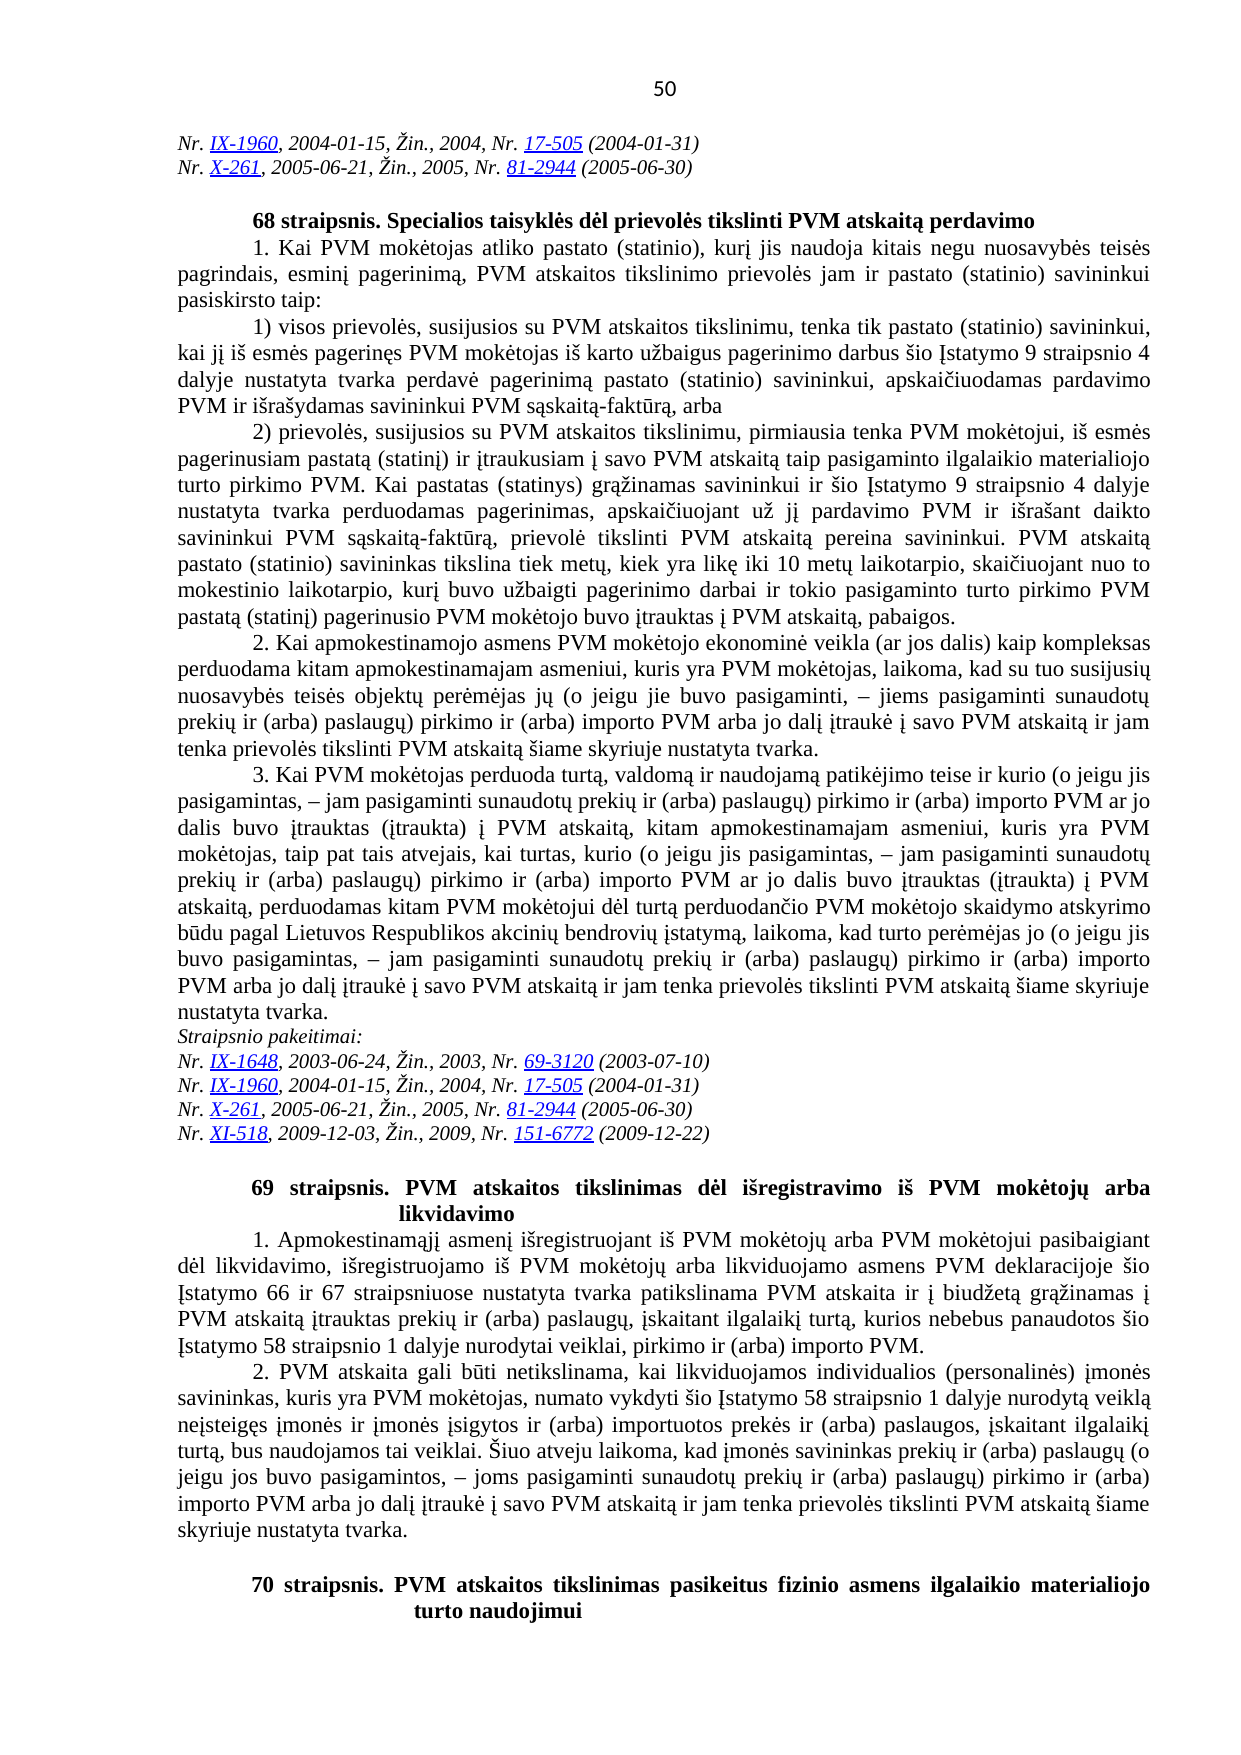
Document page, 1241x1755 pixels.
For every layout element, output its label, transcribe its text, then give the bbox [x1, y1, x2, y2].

text 69 straipsnis. PVM atskaitos tikslinimas dėl išregistravimo iš PVM mokėtojų arba likvidavimo [251, 1173, 1152, 1226]
text 1. Kai PVM mokėtojas atliko pastato (statinio), kurį jis naudoja kitais negu nuosavybės teisės pagrindais, esminį pagerinimą, PVM atskaitos tikslinimo prievolės jam ir pastato (statinio) savininkui pasiskirsto taip: [177, 234, 1152, 313]
text Nr. XI-518, 2009-12-03, Žin., 2009, Nr. 151-6772 (2009-12-22) [177, 1121, 1152, 1145]
text 3. Kai PVM mokėtojas perduoda turtą, valdomą ir naudojamą patikėjimo teise ir kurio (o jeigu jis pasigamintas, – jam pasigaminti sunaudotų prekių ir (arba) paslaugų) pirkimo ir (arba) importo PVM ar jo dalis buvo įtrauktas (įtraukta) į PVM atskaitą, kitam apmokestinamajam asmeniui, kuris yra PVM mokėtojas, taip pat tais atvejais, kai turtas, kurio (o jeigu jis pasigamintas, – jam pasigaminti sunaudotų prekių ir (arba) paslaugų) pirkimo ir (arba) importo PVM ar jo dalis buvo įtrauktas (įtraukta) į PVM atskaitą, perduodamas kitam PVM mokėtojui dėl turtą perduodančio PVM mokėtojo skaidymo atskyrimo būdu pagal Lietuvos Respublikos akcinių bendrovių įstatymą, laikoma, kad turto perėmėjas jo (o jeigu jis buvo pasigamintas, – jam pasigaminti sunaudotų prekių ir (arba) paslaugų) pirkimo ir (arba) importo PVM arba jo dalį įtraukė į savo PVM atskaitą ir jam tenka prievolės tikslinti PVM atskaitą šiame skyriuje nustatyta tvarka. [177, 761, 1152, 1024]
text 1. Apmokestinamąjį asmenį išregistruojant iš PVM mokėtojų arba PVM mokėtojui pasibaigiant dėl likvidavimo, išregistruojamo iš PVM mokėtojų arba likviduojamo asmens PVM deklaracijoje šio Įstatymo 66 ir 67 straipsniuose nustatyta tvarka patikslinama PVM atskaita ir į biudžetą grąžinamas į PVM atskaitą įtrauktas prekių ir (arba) paslaugų, įskaitant ilgalaikį turtą, kurios nebebus panaudotos šio Įstatymo 58 straipsnio 1 dalyje nurodytai veiklai, pirkimo ir (arba) importo PVM. [177, 1226, 1152, 1358]
text 2) prievolės, susijusios su PVM atskaitos tikslinimu, pirmiausia tenka PVM mokėtojui, iš esmės pagerinusiam pastatą (statinį) ir įtraukusiam į savo PVM atskaitą taip pasigaminto ilgalaikio materialiojo turto pirkimo PVM. Kai pastatas (statinys) grąžinamas savininkui ir šio Įstatymo 9 straipsnio 4 dalyje nustatyta tvarka perduodamas pagerinimas, apskaičiuojant už jį pardavimo PVM ir išrašant daikto savininkui PVM sąskaitą-faktūrą, prievolė tikslinti PVM atskaitą pereina savininkui. PVM atskaitą pastato (statinio) savininkas tikslina tiek metų, kiek yra likę iki 10 metų laikotarpio, skaičiuojant nuo to mokestinio laikotarpio, kurį buvo užbaigti pagerinimo darbai ir tokio pasigaminto turto pirkimo PVM pastatą (statinį) pagerinusio PVM mokėtojo buvo įtrauktas į PVM atskaitą, pabaigos. [177, 418, 1152, 629]
text 70 straipsnis. PVM atskaitos tikslinimas pasikeitus fizinio asmens ilgalaikio materialiojo turto naudojimui [251, 1571, 1152, 1624]
text 2. PVM atskaita gali būti netikslinama, kai likviduojamos individualios (personalinės) įmonės savininkas, kuris yra PVM mokėtojas, numato vykdyti šio Įstatymo 58 straipsnio 1 dalyje nurodytą veiklą neįsteigęs įmonės ir įmonės įsigytos ir (arba) importuotos prekės ir (arba) paslaugos, įskaitant ilgalaikį turtą, bus naudojamos tai veiklai. Šiuo atveju laikoma, kad įmonės savininkas prekių ir (arba) paslaugų (o jeigu jos buvo pasigamintos, – joms pasigaminti sunaudotų prekių ir (arba) paslaugų) pirkimo ir (arba) importo PVM arba jo dalį įtraukė į savo PVM atskaitą ir jam tenka prievolės tikslinti PVM atskaitą šiame skyriuje nustatyta tvarka. [177, 1358, 1152, 1542]
text 2. Kai apmokestinamojo asmens PVM mokėtojo ekonominė veikla (ar jos dalis) kaip kompleksas perduodama kitam apmokestinamajam asmeniui, kuris yra PVM mokėtojas, laikoma, kad su tuo susijusių nuosavybės teisės objektų perėmėjas jų (o jeigu jie buvo pasigaminti, – jiems pasigaminti sunaudotų prekių ir (arba) paslaugų) pirkimo ir (arba) importo PVM arba jo dalį įtraukė į savo PVM atskaitą ir jam tenka prievolės tikslinti PVM atskaitą šiame skyriuje nustatyta tvarka. [177, 629, 1152, 761]
text Nr. IX-1960, 2004-01-15, Žin., 2004, Nr. 17-505 (2004-01-31) [177, 1073, 1152, 1097]
text 1) visos prievolės, susijusios su PVM atskaitos tikslinimu, tenka tik pastato (statinio) savininkui, kai jį iš esmės pagerinęs PVM mokėtojas iš karto užbaigus pagerinimo darbus šio Įstatymo 9 straipsnio 4 dalyje nustatyta tvarka perdavė pagerinimą pastato (statinio) savininkui, apskaičiuodamas pardavimo PVM ir išrašydamas savininkui PVM sąskaitą-faktūrą, arba [177, 313, 1152, 418]
text 68 straipsnis. Specialios taisyklės dėl prievolės tikslinti PVM atskaitą perdavimo [252, 207, 1152, 234]
text Nr. X-261, 2005-06-21, Žin., 2005, Nr. 81-2944 (2005-06-30) [177, 1097, 1152, 1121]
text Straipsnio pakeitimai: [177, 1024, 1152, 1048]
text Nr. IX-1960, 2004-01-15, Žin., 2004, Nr. 17-505 (2004-01-31) [177, 131, 1152, 155]
text Nr. IX-1648, 2003-06-24, Žin., 2003, Nr. 69-3120 (2003-07-10) [177, 1048, 1152, 1073]
text Nr. X-261, 2005-06-21, Žin., 2005, Nr. 81-2944 (2005-06-30) [177, 155, 1152, 179]
